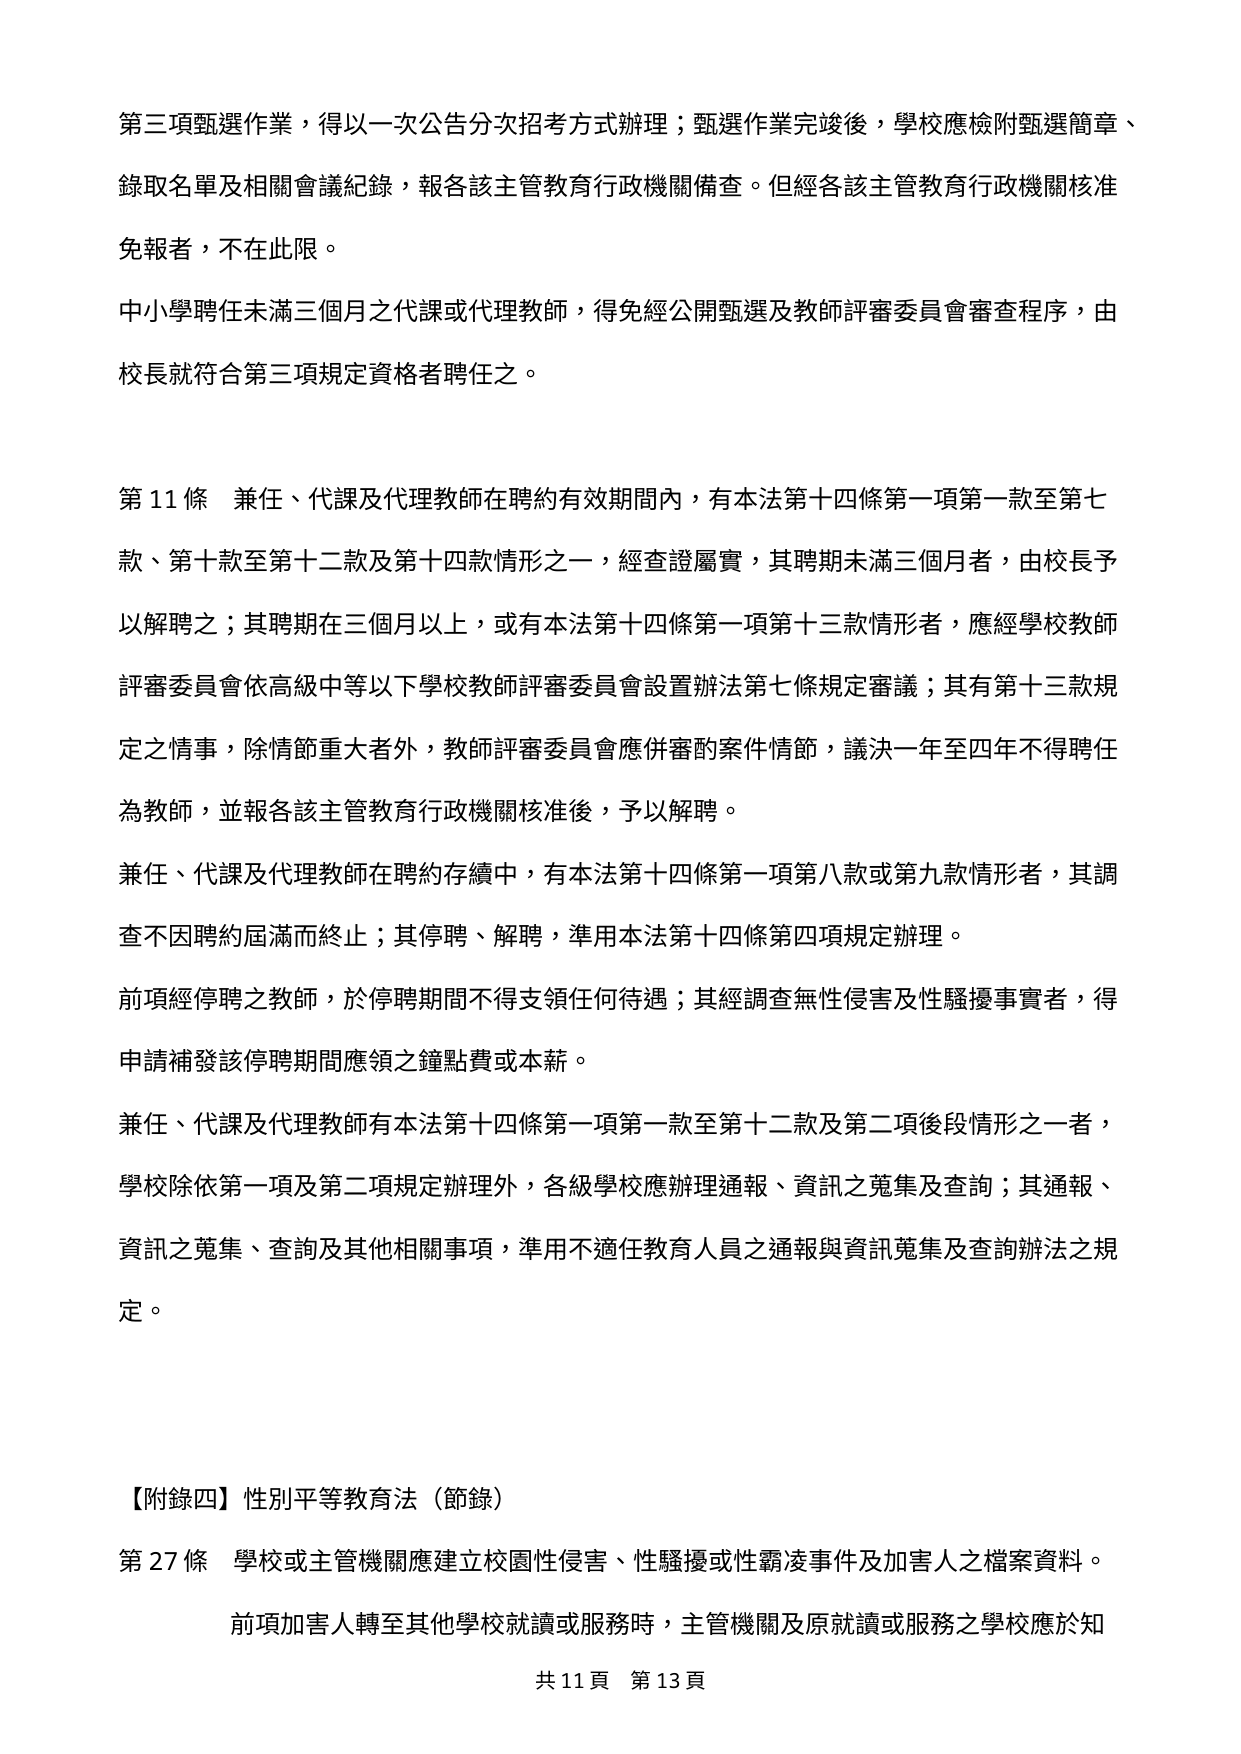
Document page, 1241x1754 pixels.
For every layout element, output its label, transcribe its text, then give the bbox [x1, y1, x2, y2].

text 第11條 兼任、代課及代理教師在聘約有效期間內，有本法第十四條第一項第一款至第七款、第十款至第十二款及第十四款情形之一，經查證屬實，其聘期未滿三個月者，由校長予以解聘之；其聘期在三個月以上，或有本法第十四條第一項第十三款情形者，應經學校教師評審委員會依高級中等以下學校教師評審委員會設置辦法第七條規定審議；其有第十三款規定之情事，除情節重大者外，教師評審委員會應併審酌案件情節，議決一年至四年不得聘任為教師，並報各該主管教育行政機關核准後，予以解聘。 [118, 456, 1122, 831]
text 第三項甄選作業，得以一次公告分次招考方式辦理；甄選作業完竣後，學校應檢附甄選簡章、錄取名單及相關會議紀錄，報各該主管教育行政機關備查。但經各該主管教育行政機關核准免報者，不在此限。 [118, 81, 1122, 268]
text 前項經停聘之教師，於停聘期間不得支領任何待遇；其經調查無性侵害及性騷擾事實者，得申請補發該停聘期間應領之鐘點費或本薪。 [118, 956, 1122, 1081]
text 兼任、代課及代理教師在聘約存續中，有本法第十四條第一項第八款或第九款情形者，其調查不因聘約屆滿而終止；其停聘、解聘，準用本法第十四條第四項規定辦理。 [118, 831, 1122, 956]
text 【附錄四】性別平等教育法（節錄） [118, 1456, 1122, 1518]
text 第27條 學校或主管機關應建立校園性侵害、性騷擾或性霸凌事件及加害人之檔案資料。 [118, 1518, 1122, 1581]
text 兼任、代課及代理教師有本法第十四條第一項第一款至第十二款及第二項後段情形之一者，學校除依第一項及第二項規定辦理外，各級學校應辦理通報、資訊之蒐集及查詢；其通報、資訊之蒐集、查詢及其他相關事項，準用不適任教育人員之通報與資訊蒐集及查詢辦法之規定。 [118, 1081, 1122, 1331]
text 前項加害人轉至其他學校就讀或服務時，主管機關及原就讀或服務之學校應於知 [231, 1581, 1122, 1643]
text 中小學聘任未滿三個月之代課或代理教師，得免經公開甄選及教師評審委員會審查程序，由校長就符合第三項規定資格者聘任之。 [118, 268, 1122, 393]
